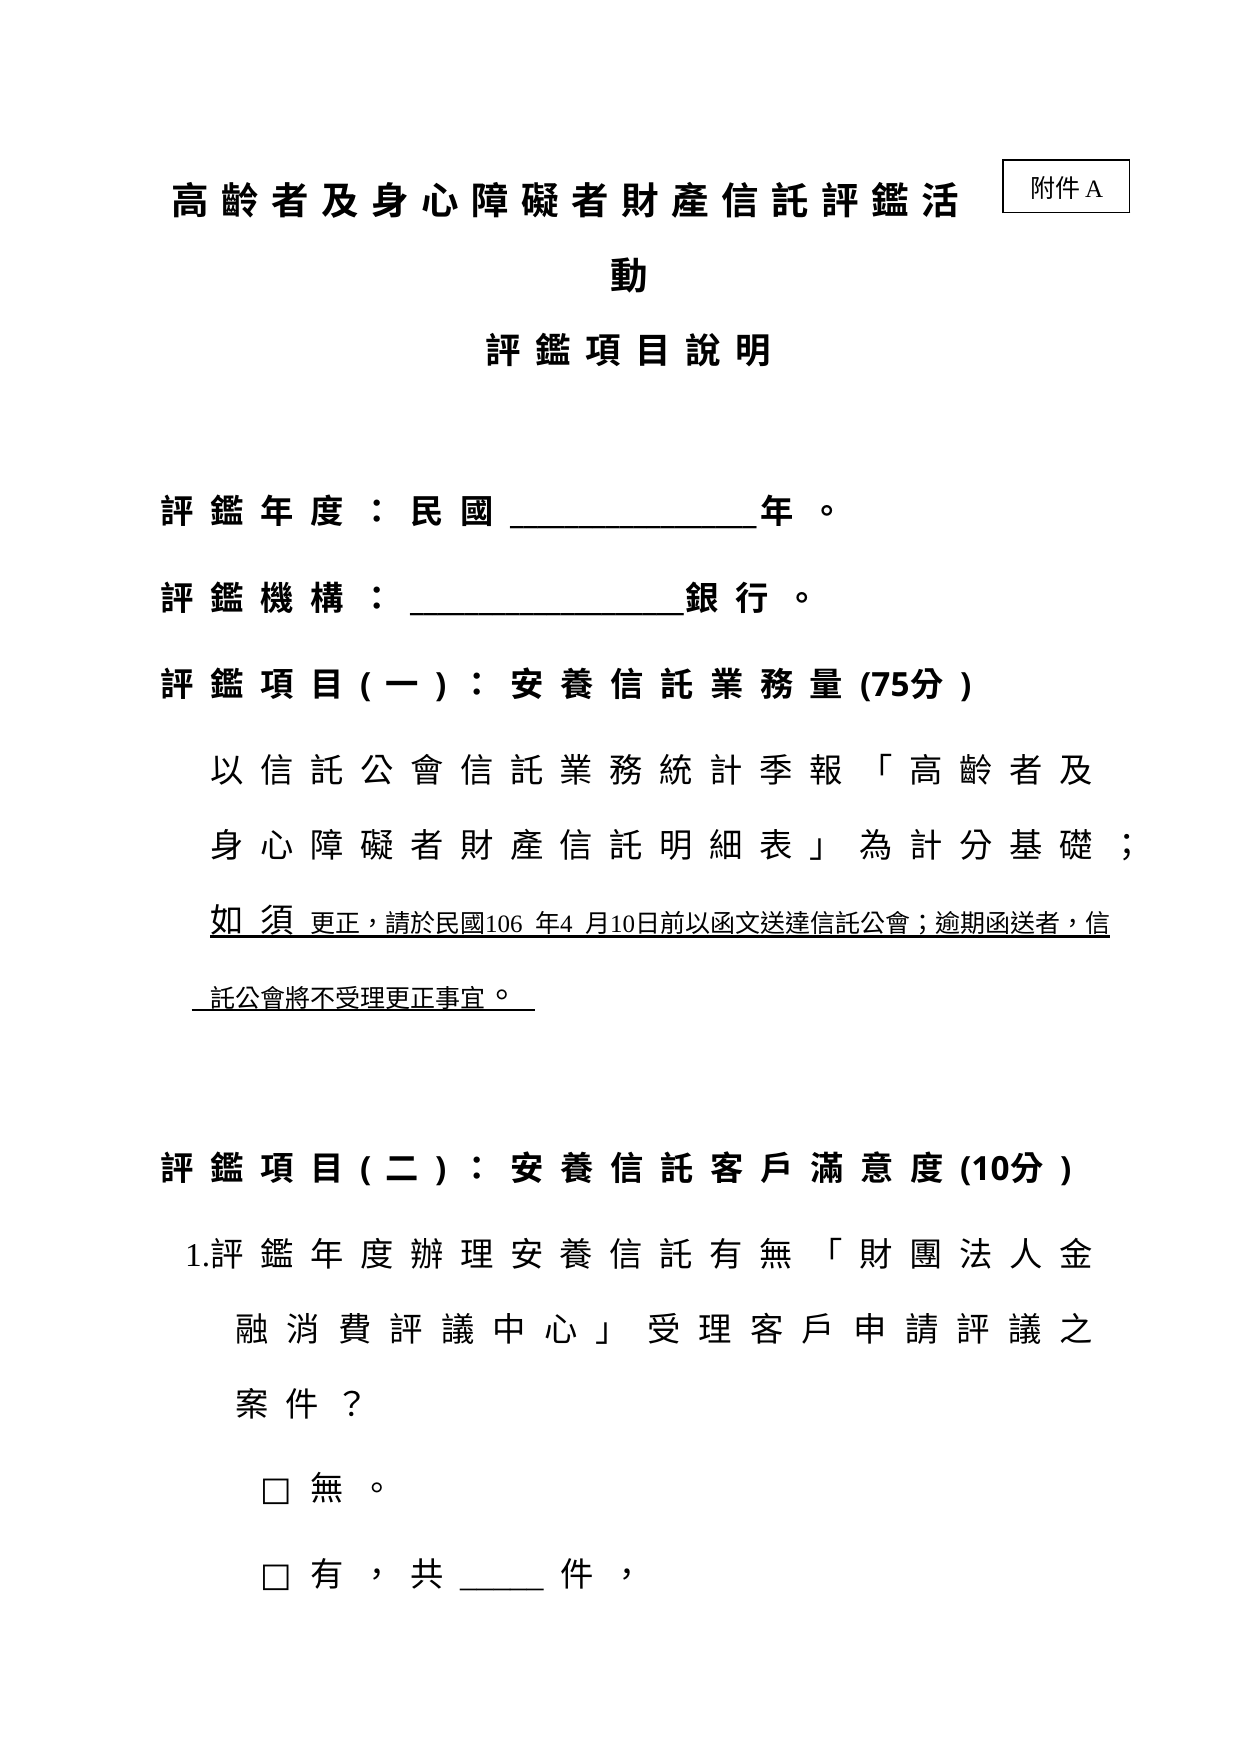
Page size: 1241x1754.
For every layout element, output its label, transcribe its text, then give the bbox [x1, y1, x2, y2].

text 高齡者及身心障礙者財產信託評鑑活動 [160, 161, 1110, 311]
text □有，共_____件， [260, 1535, 1110, 1610]
text 評鑑項目(二)：安養信託客戶滿意度(10分) [160, 1128, 1110, 1203]
text 附件A [1019, 168, 1114, 204]
text □無。 [260, 1449, 1110, 1524]
text 1.評鑑年度辦理安養信託有無「財團法人金融消費評議中心」受理客戶申請評議之案件？ [185, 1214, 1110, 1439]
text 評鑑年度：民國__________________年。 [160, 472, 1110, 547]
text 以信託公會信託業務統計季報「高齡者及身心障礙者財產信託明細表」為計分基礎；如須更正，請於民國106年4月10日前以函文送達信託公會；逾期函送者，信託公會將不受理更正事宜。 [192, 731, 1110, 1031]
text 評鑑項目(一)：安養信託業務量(75分) [160, 644, 1110, 719]
text 高齡者及身心障礙者財產信託評鑑活動 [1004, 161, 1129, 212]
text 評鑑機構：____________________銀行。 [160, 558, 1110, 633]
text 評鑑項目說明 [160, 311, 1110, 386]
